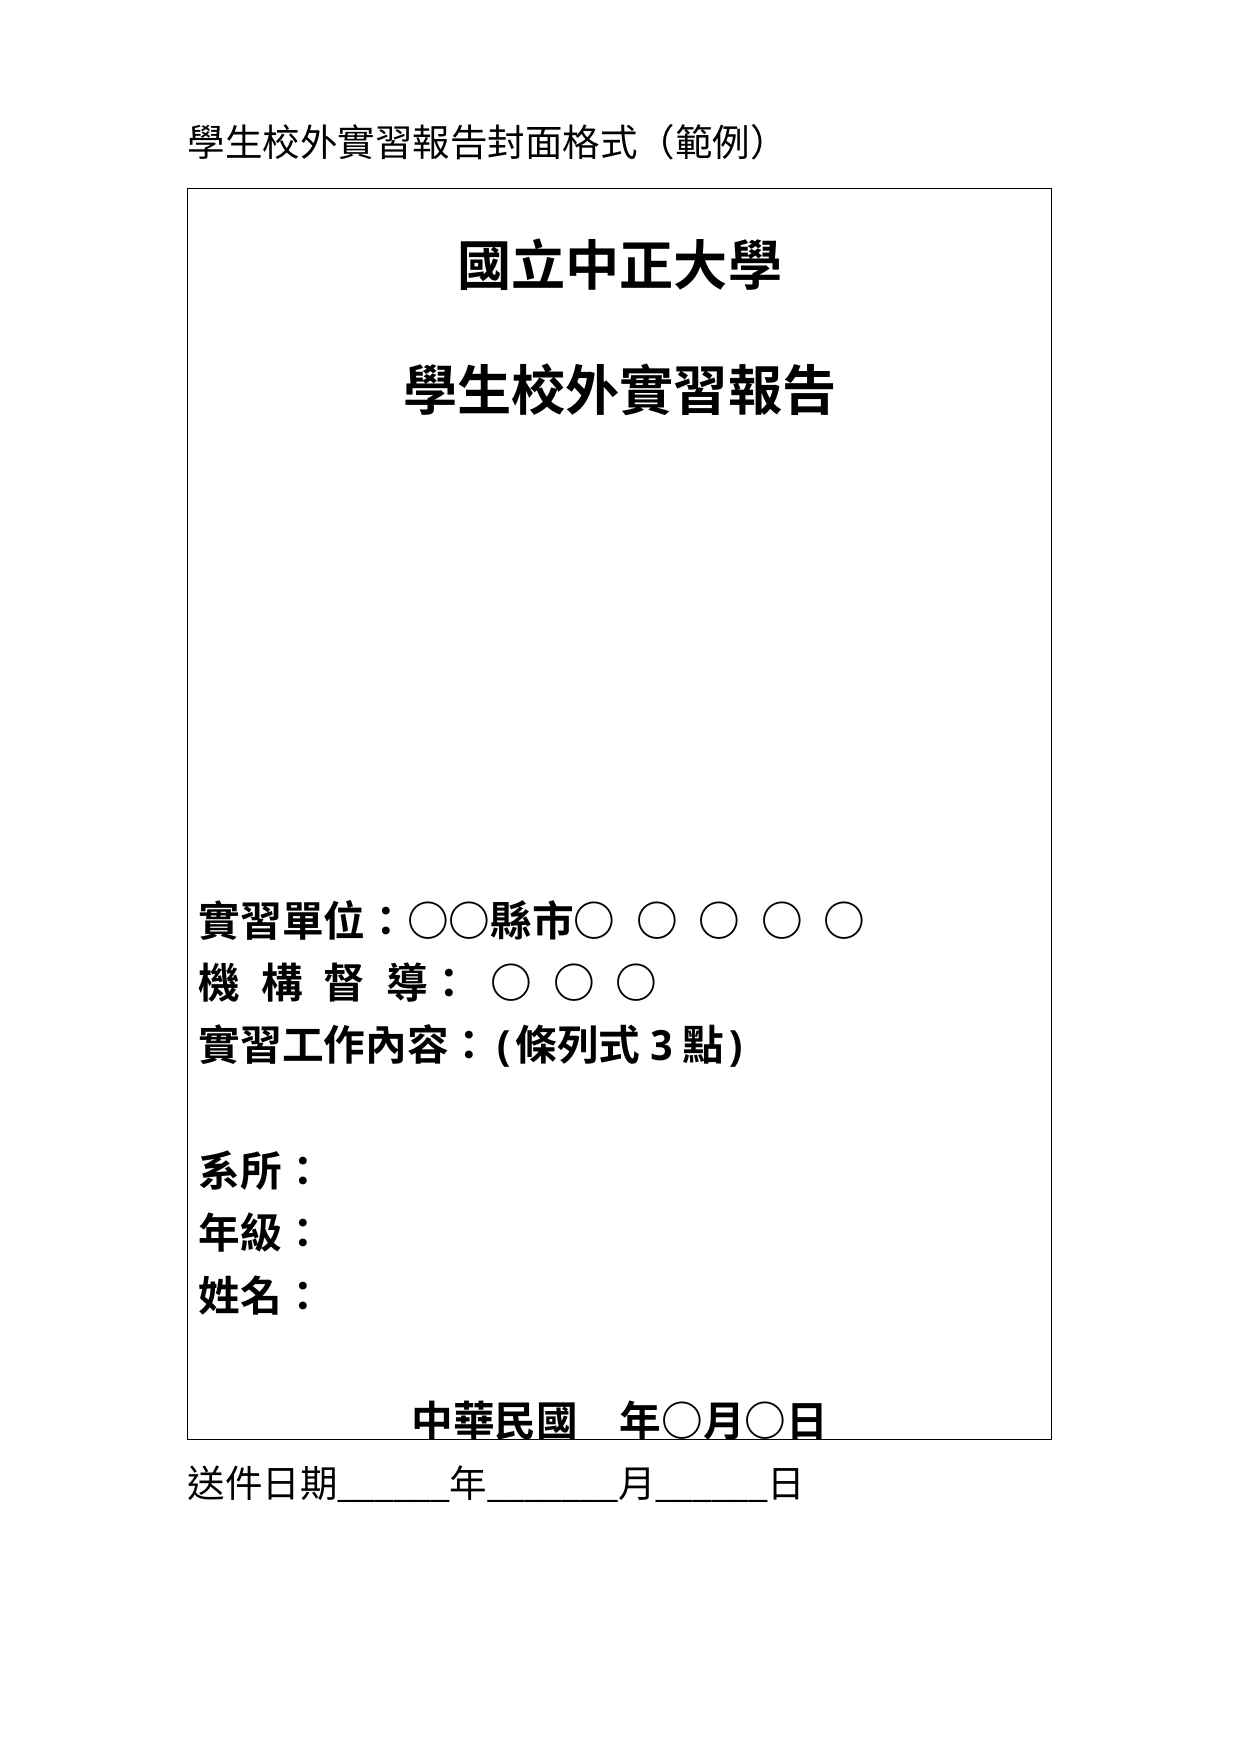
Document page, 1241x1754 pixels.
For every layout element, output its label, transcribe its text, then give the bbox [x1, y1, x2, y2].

text 送件日期______年_______月______日 [187, 1440, 1053, 1502]
table_header 國立中正大學 學生校外實習報告 實習單位：○○縣市○ ○ ○ ○ ○ 機 構 督 導： ○ ○ ○ 實習工作內容：(條列式3點) 系所： 年級： 姓名： 中華民國 年○月○日 [188, 189, 1051, 1439]
text 學生校外實習報告封面格式（範例） [187, 98, 1053, 161]
